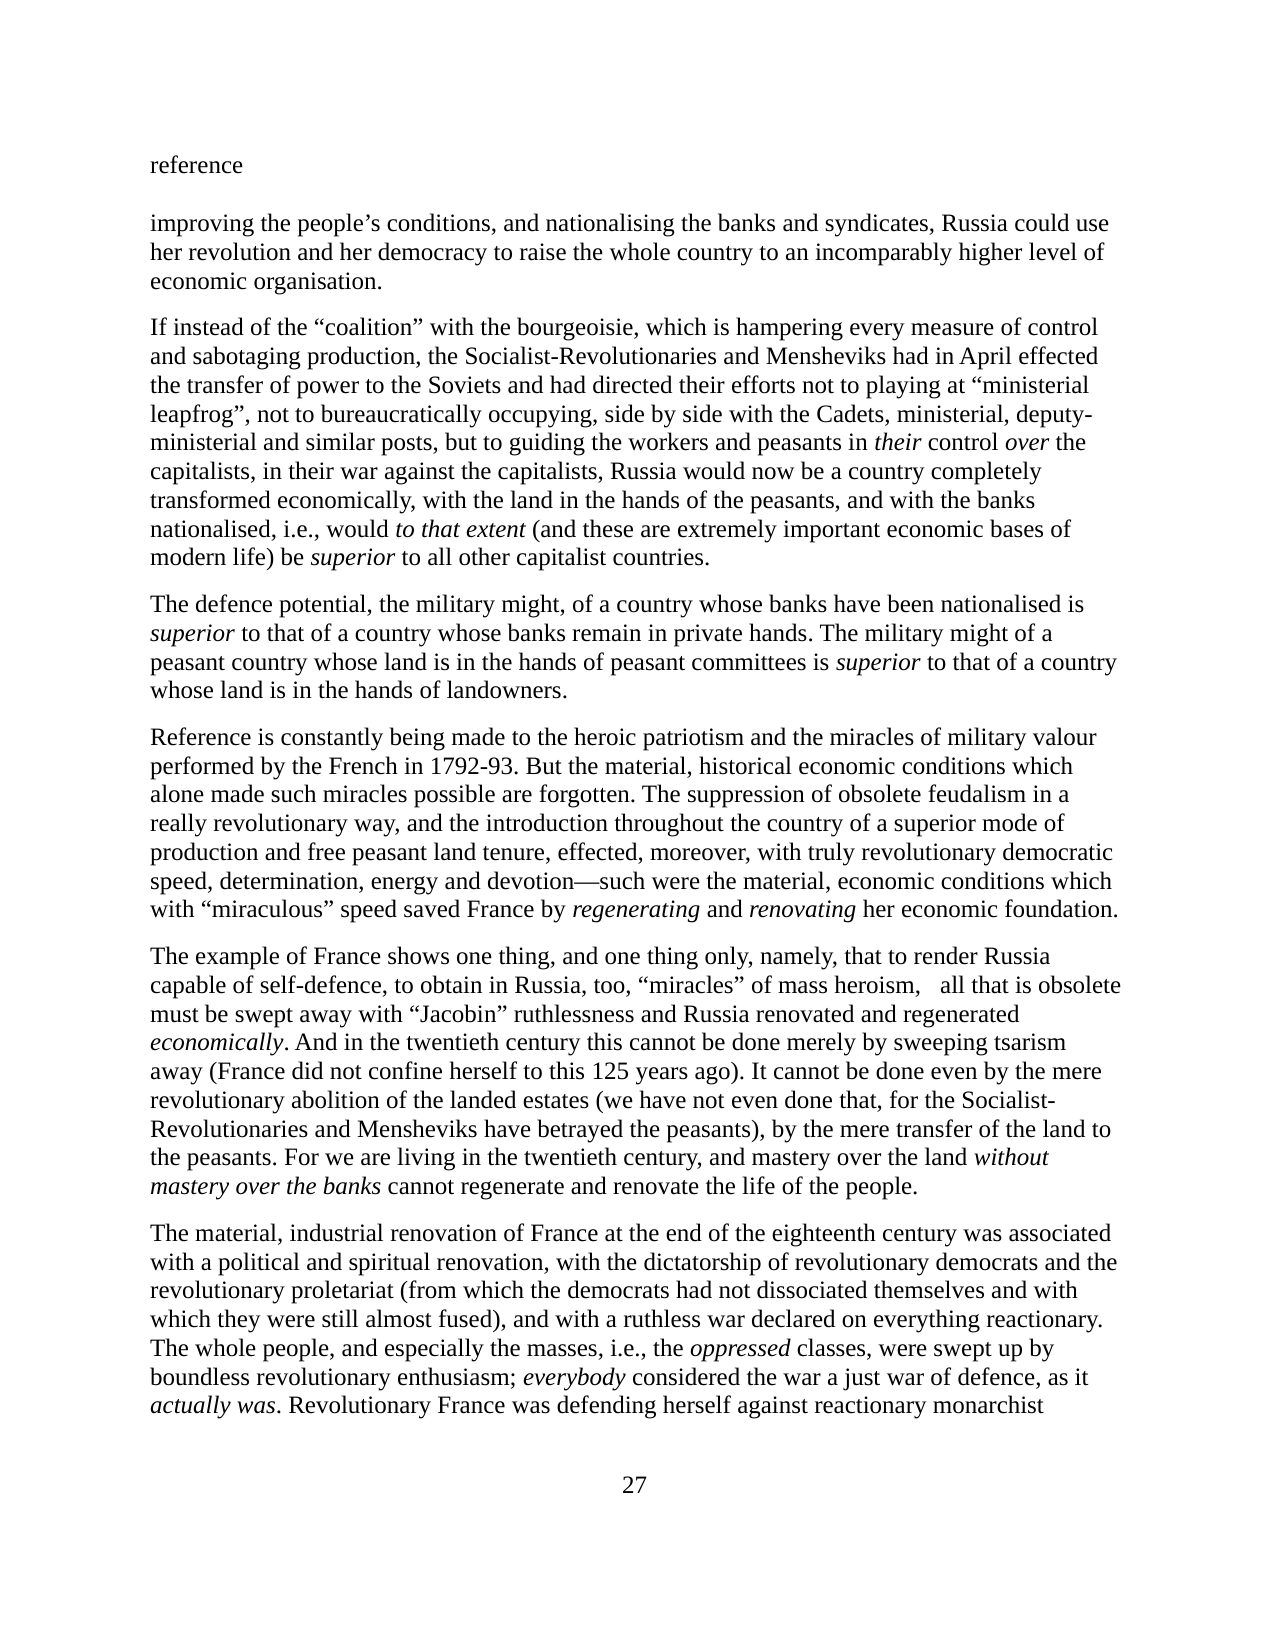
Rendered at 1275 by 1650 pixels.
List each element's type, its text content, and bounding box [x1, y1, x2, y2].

text The example of France shows one thing, and one thing only, namely, that to render Russia capable of self-defence, to obtain in Russia, too, “miracles” of mass heroism, all that is obsolete must be swept away with “Jacobin” ruthlessness and Russia renovated and regenerated economically. And in the twentieth century this cannot be done merely by sweeping tsarism away (France did not confine herself to this 125 years ago). It cannot be done even by the mere revolutionary abolition of the landed estates (we have not even done that, for the Socialist-Revolutionaries and Mensheviks have betrayed the peasants), by the mere transfer of the land to the peasants. For we are living in the twentieth century, and mastery over the land without mastery over the banks cannot regenerate and renovate the life of the people. [150, 941, 1125, 1200]
text improving the people’s conditions, and nationalising the banks and syndicates, Russia could use her revolution and her democracy to raise the whole country to an incomparably higher level of economic organisation. [150, 208, 1125, 294]
text The defence potential, the military might, of a country whose banks have been nationalised is superior to that of a country whose banks remain in private hands. The military might of a peasant country whose land is in the hands of peasant committees is superior to that of a country whose land is in the hands of landowners. [150, 589, 1125, 704]
text The material, industrial renovation of France at the end of the eighteenth century was associated with a political and spiritual renovation, with the dictatorship of revolutionary democrats and the revolutionary proletariat (from which the democrats had not dissociated themselves and with which they were still almost fused), and with a ruthless war declared on everything reactionary. The whole people, and especially the masses, i.e., the oppressed classes, were swept up by boundless revolutionary enthusiasm; everybody considered the war a just war of defence, as it actually was. Revolutionary France was defending herself against reactionary monarchist [150, 1218, 1125, 1419]
text Reference is constantly being made to the heroic patriotism and the miracles of military valour performed by the French in 1792-93. But the material, historical economic conditions which alone made such miracles possible are forgotten. The suppression of obsolete feudalism in a really revolutionary way, and the introduction throughout the country of a superior mode of production and free peasant land tenure, effected, moreover, with truly revolutionary democratic speed, determination, energy and devotion—such were the material, economic conditions which with “miraculous” speed saved France by regenerating and renovating her economic foundation. [150, 722, 1125, 923]
text If instead of the “coalition” with the bourgeoisie, which is hampering every measure of control and sabotaging production, the Socialist-Revolutionaries and Mensheviks had in April effected the transfer of power to the Soviets and had directed their efforts not to playing at “ministerial leapfrog”, not to bureaucratically occupying, side by side with the Cadets, ministerial, deputy-ministerial and similar posts, but to guiding the workers and peasants in their control over the capitalists, in their war against the capitalists, Russia would now be a country completely transformed economically, with the land in the hands of the peasants, and with the banks nationalised, i.e., would to that extent (and these are extremely important economic bases of modern life) be superior to all other capitalist countries. [150, 312, 1125, 571]
